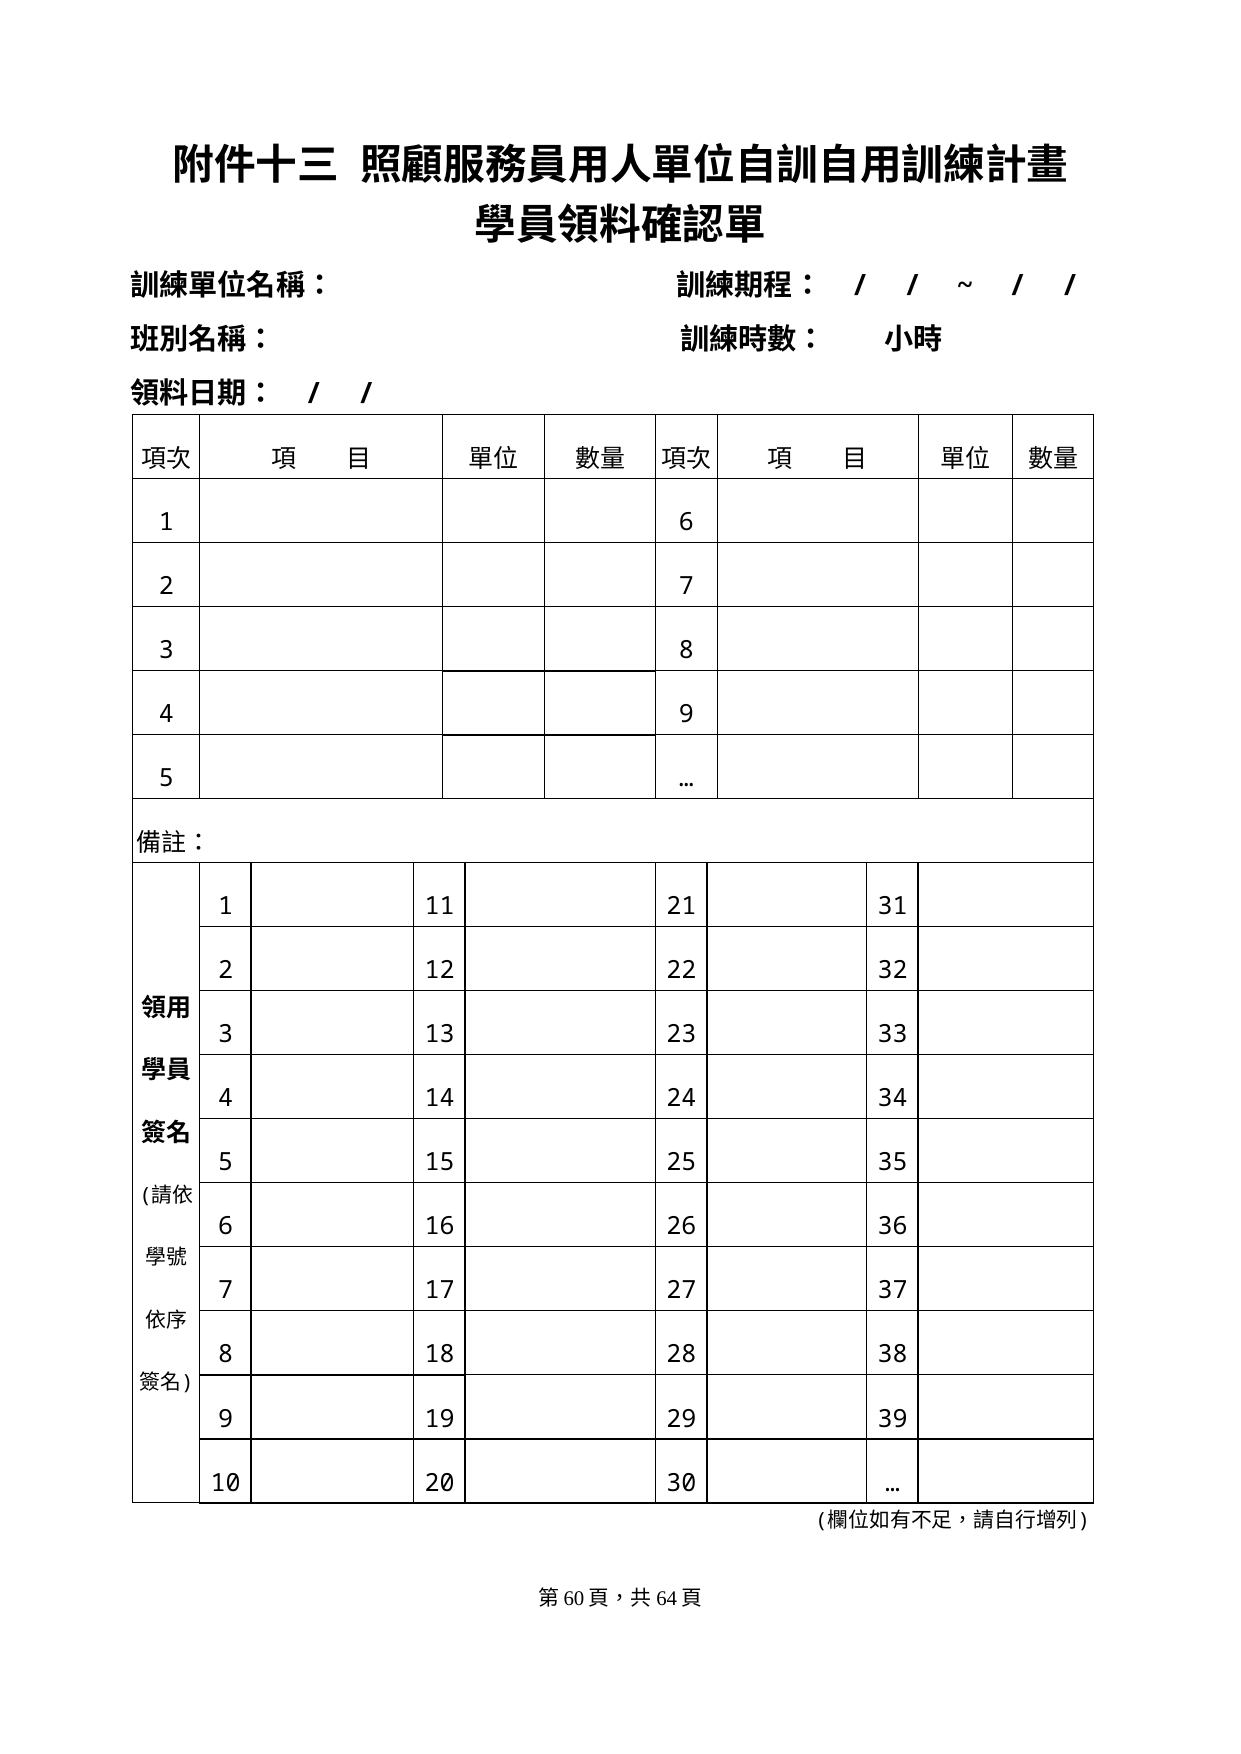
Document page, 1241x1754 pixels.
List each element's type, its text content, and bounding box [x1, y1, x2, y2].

table_cell 1 [200, 863, 250, 926]
table_cell [545, 736, 655, 798]
table_cell 5 [200, 1119, 250, 1182]
table_cell [252, 927, 413, 990]
table_cell [466, 927, 655, 990]
table_cell [443, 543, 544, 606]
table_cell [466, 1247, 655, 1310]
table_cell [252, 1440, 413, 1502]
table_cell 24 [656, 1055, 706, 1118]
table_cell [1013, 479, 1093, 542]
text 附件十三 照顧服務員用人單位自訓自用訓練計畫 [130, 131, 1110, 191]
table_cell 6 [200, 1183, 250, 1246]
table_cell 21 [656, 863, 706, 926]
table_cell [708, 1183, 866, 1246]
table_cell [252, 1119, 413, 1182]
table_cell [1013, 671, 1093, 734]
table_cell 32 [867, 927, 917, 990]
table_cell 18 [414, 1311, 464, 1374]
table_cell [252, 1247, 413, 1310]
table_cell 37 [867, 1247, 917, 1310]
table_cell [708, 1311, 866, 1374]
table_cell [252, 1376, 413, 1438]
table_cell [919, 863, 1093, 926]
table_cell [466, 863, 655, 926]
table_cell 9 [200, 1376, 250, 1438]
table_cell [443, 607, 544, 670]
table_cell 15 [414, 1119, 464, 1182]
table_cell [718, 671, 918, 734]
table_cell 5 [133, 735, 199, 798]
text 領料日期： / / [130, 360, 994, 414]
table_cell [252, 991, 413, 1054]
table_cell [252, 1055, 413, 1118]
table_cell 38 [867, 1311, 917, 1374]
table_cell 2 [133, 543, 199, 606]
table_cell [919, 479, 1012, 542]
table_cell 領用學員簽名(請依學號依序簽名) [133, 863, 199, 1502]
table_cell 4 [200, 1055, 250, 1118]
table_cell [919, 1440, 1093, 1502]
table_cell 7 [200, 1247, 250, 1310]
table_cell 19 [414, 1376, 464, 1438]
table_cell 33 [867, 991, 917, 1054]
table_cell [1013, 543, 1093, 606]
table_cell [708, 1247, 866, 1310]
table_cell 6 [656, 479, 717, 542]
table_cell [466, 1119, 655, 1182]
table_cell [919, 927, 1093, 990]
table_cell 1 [133, 479, 199, 542]
table_cell 9 [656, 671, 717, 734]
table_cell [919, 735, 1012, 798]
table_cell [545, 672, 655, 734]
table_cell [919, 1247, 1093, 1310]
table_cell [466, 1311, 655, 1374]
table_cell [200, 607, 442, 670]
table_cell 13 [414, 991, 464, 1054]
table_cell [1013, 607, 1093, 670]
table_cell 29 [656, 1375, 706, 1438]
table_cell 26 [656, 1183, 706, 1246]
table_cell [708, 991, 866, 1054]
table_cell [200, 543, 442, 606]
text 班別名稱： 訓練時數： 小時 [130, 306, 1110, 360]
table_cell [443, 672, 544, 734]
table_cell 11 [414, 863, 464, 926]
table_cell 7 [656, 543, 717, 606]
table_cell 31 [867, 863, 917, 926]
table_cell [708, 1055, 866, 1118]
table_cell 12 [414, 927, 464, 990]
text 訓練單位名稱： 訓練期程： / / ~ / / [130, 252, 1110, 306]
table_cell [919, 671, 1012, 734]
table_header 項 目 [718, 415, 918, 478]
table_cell 34 [867, 1055, 917, 1118]
table_cell [466, 991, 655, 1054]
table_cell [1013, 735, 1093, 798]
table_cell 22 [656, 927, 706, 990]
table_cell [919, 1183, 1093, 1246]
table_cell 備註： [133, 799, 1093, 862]
table_cell [252, 1183, 413, 1246]
table_cell 30 [656, 1440, 706, 1502]
table_cell [466, 1375, 655, 1438]
table_cell 14 [414, 1055, 464, 1118]
subtitle (欄位如有不足，請自行增列) [130, 1504, 1090, 1534]
table_cell [718, 607, 918, 670]
table_cell 3 [200, 991, 250, 1054]
table_header 項 目 [200, 415, 442, 478]
table_header 單位 [443, 415, 544, 478]
table_cell [919, 607, 1012, 670]
table_header 項次 [656, 415, 717, 478]
table_cell [252, 1311, 413, 1374]
table_header 項次 [133, 415, 199, 478]
table_cell 28 [656, 1311, 706, 1374]
table_cell [919, 543, 1012, 606]
table_cell [545, 479, 655, 542]
table_cell 27 [656, 1247, 706, 1310]
table_header 數量 [545, 415, 655, 478]
table_cell 23 [656, 991, 706, 1054]
table_cell [545, 607, 655, 670]
table_cell [466, 1183, 655, 1246]
table_cell [708, 1119, 866, 1182]
table_header 數量 [1013, 415, 1093, 478]
table_cell 2 [200, 927, 250, 990]
table_cell [545, 543, 655, 606]
table_cell [919, 991, 1093, 1054]
table_cell 39 [867, 1375, 917, 1438]
table_cell [919, 1119, 1093, 1182]
table_cell 35 [867, 1119, 917, 1182]
table_cell 16 [414, 1183, 464, 1246]
table_cell 3 [133, 607, 199, 670]
table_cell [718, 479, 918, 542]
table_cell 25 [656, 1119, 706, 1182]
table_cell [919, 1375, 1093, 1438]
table_cell [708, 1375, 866, 1438]
table_cell [200, 735, 442, 798]
table_cell … [656, 735, 717, 798]
table_cell 36 [867, 1183, 917, 1246]
table_cell [708, 927, 866, 990]
table_cell … [867, 1440, 917, 1502]
table_cell [708, 863, 866, 926]
table_cell [466, 1055, 655, 1118]
table_cell 4 [133, 671, 199, 734]
table_cell 8 [200, 1311, 250, 1374]
table_cell [919, 1055, 1093, 1118]
table_cell [443, 479, 544, 542]
table_cell [466, 1440, 655, 1502]
table_cell 8 [656, 607, 717, 670]
table_cell [252, 863, 413, 926]
table_cell [919, 1311, 1093, 1374]
table_cell [708, 1440, 866, 1502]
table_header 單位 [919, 415, 1012, 478]
table_cell [200, 479, 442, 542]
table_cell 20 [414, 1440, 464, 1502]
table_cell 17 [414, 1247, 464, 1310]
table_cell [200, 671, 442, 734]
text 學員領料確認單 [130, 191, 1110, 252]
table_cell 10 [200, 1440, 250, 1502]
table_cell [443, 736, 544, 798]
table_cell [718, 735, 918, 798]
table_cell [718, 543, 918, 606]
